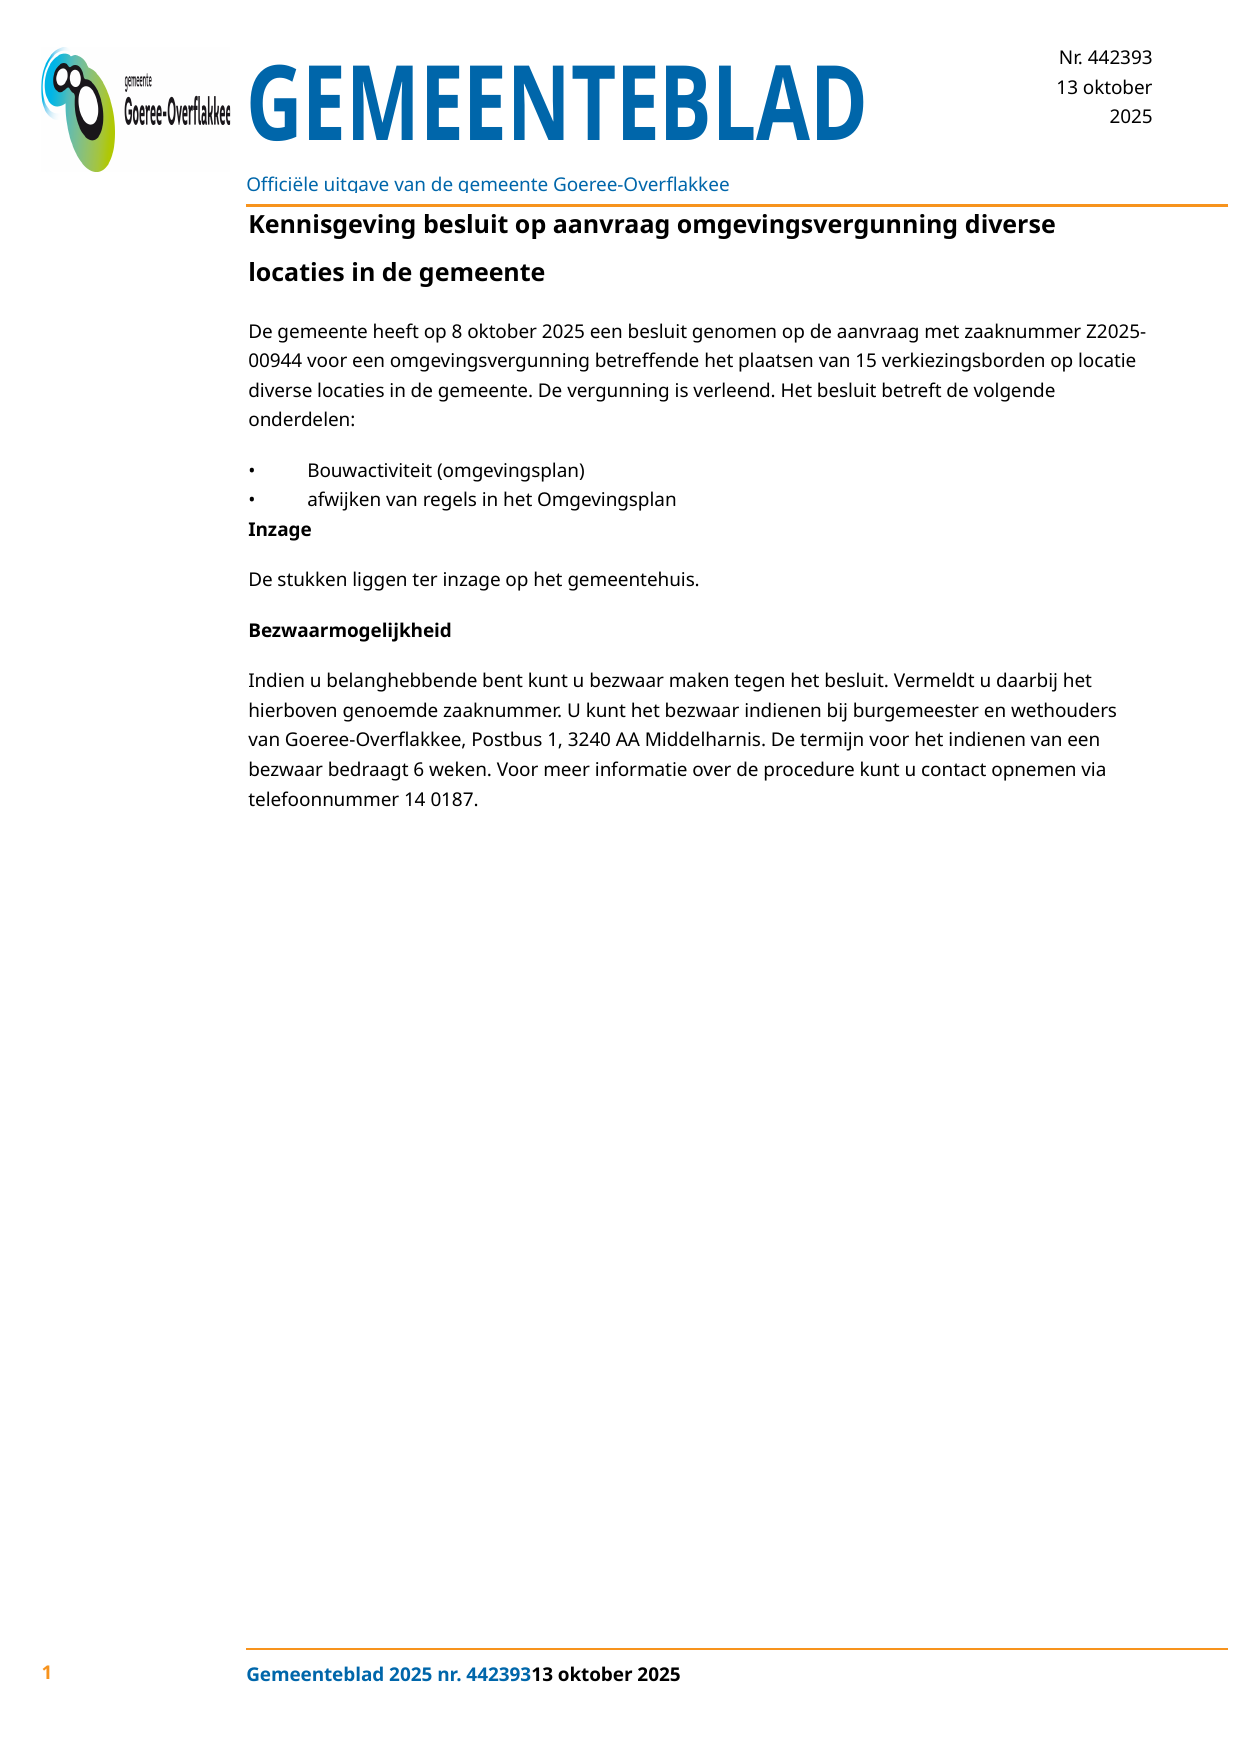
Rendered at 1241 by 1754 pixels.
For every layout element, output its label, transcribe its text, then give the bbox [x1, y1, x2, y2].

text Inzage [248, 516, 1152, 542]
text Kennisgeving besluit op aanvraag omgevingsvergunning diverse locaties in de gemeente [248, 207, 1152, 288]
picture [41, 47, 231, 172]
text Bezwaarmogelijkheid [248, 617, 1152, 643]
list Bouwactiviteit (omgevingsplan) [248, 457, 1152, 483]
text De gemeente heeft op 8 oktober 2025 een besluit genomen op de aanvraag met zaaknummer Z2025-00944 voor een omgevingsvergunning betreffende het plaatsen van 15 verkiezingsborden op locatie diverse locaties in de gemeente. De vergunning is verleend. Het besluit betreft de volgende onderdelen: [248, 318, 1152, 432]
list afwijken van regels in het Omgevingsplan [248, 487, 1152, 512]
text Indien u belanghebbende bent kunt u bezwaar maken tegen het besluit. Vermeldt u daarbij het hierboven genoemde zaaknummer. U kunt het bezwaar indienen bij burgemeester en wethouders van Goeree-Overflakkee, Postbus 1, 3240 AA Middelharnis. De termijn voor het indienen van een bezwaar bedraagt 6 weken. Voor meer informatie over de procedure kunt u contact opnemen via telefoonnummer 14 0187. [248, 667, 1152, 812]
text De stukken liggen ter inzage op het gemeentehuis. [248, 567, 1152, 592]
